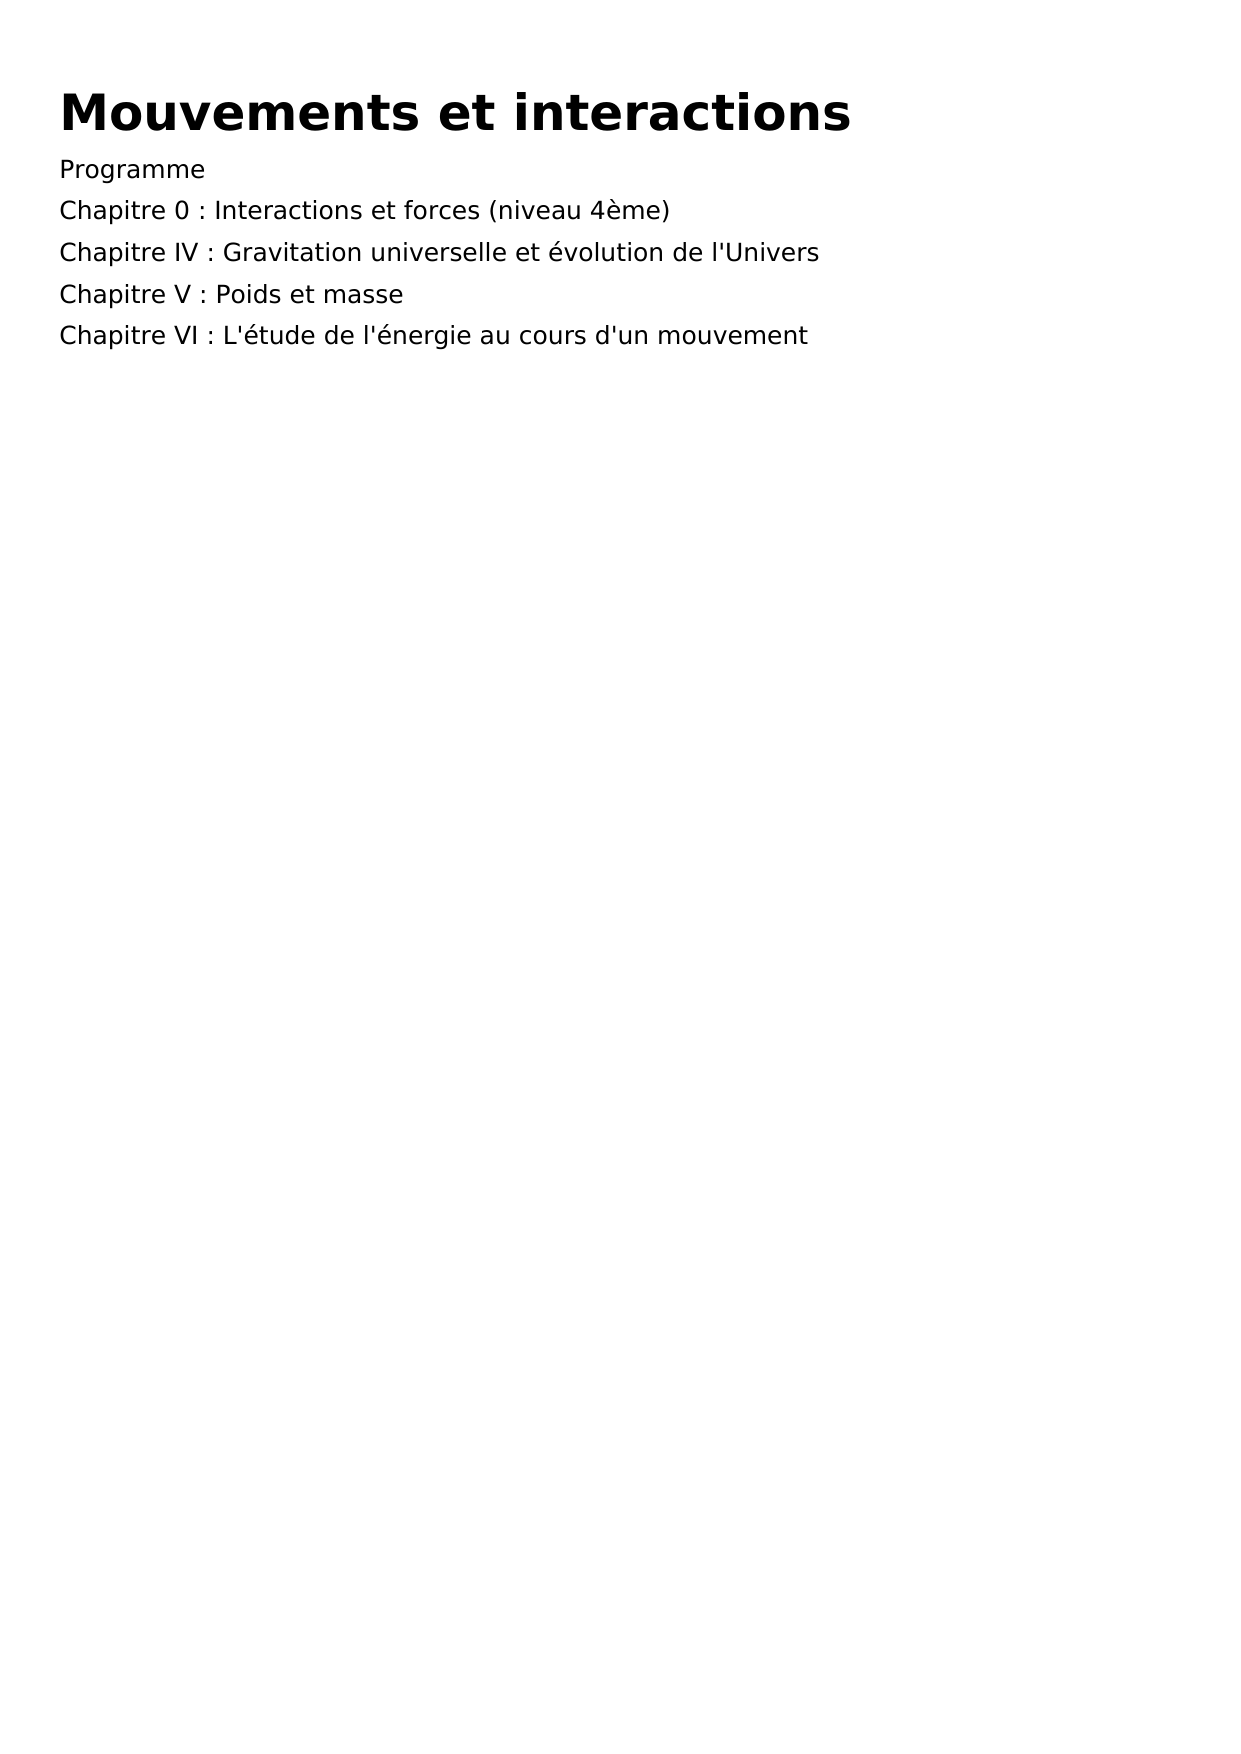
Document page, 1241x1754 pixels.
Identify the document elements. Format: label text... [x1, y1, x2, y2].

text Chapitre VI : L'étude de l'énergie au cours d'un mouvement [59, 321, 1181, 351]
text Chapitre 0 : Interactions et forces (niveau 4ème) [59, 196, 1181, 226]
text Programme [59, 155, 1181, 184]
text Chapitre V : Poids et masse [59, 280, 1181, 309]
subtitle Mouvements et interactions [59, 84, 1181, 142]
text Chapitre IV : Gravitation universelle et évolution de l'Univers [59, 238, 1181, 267]
